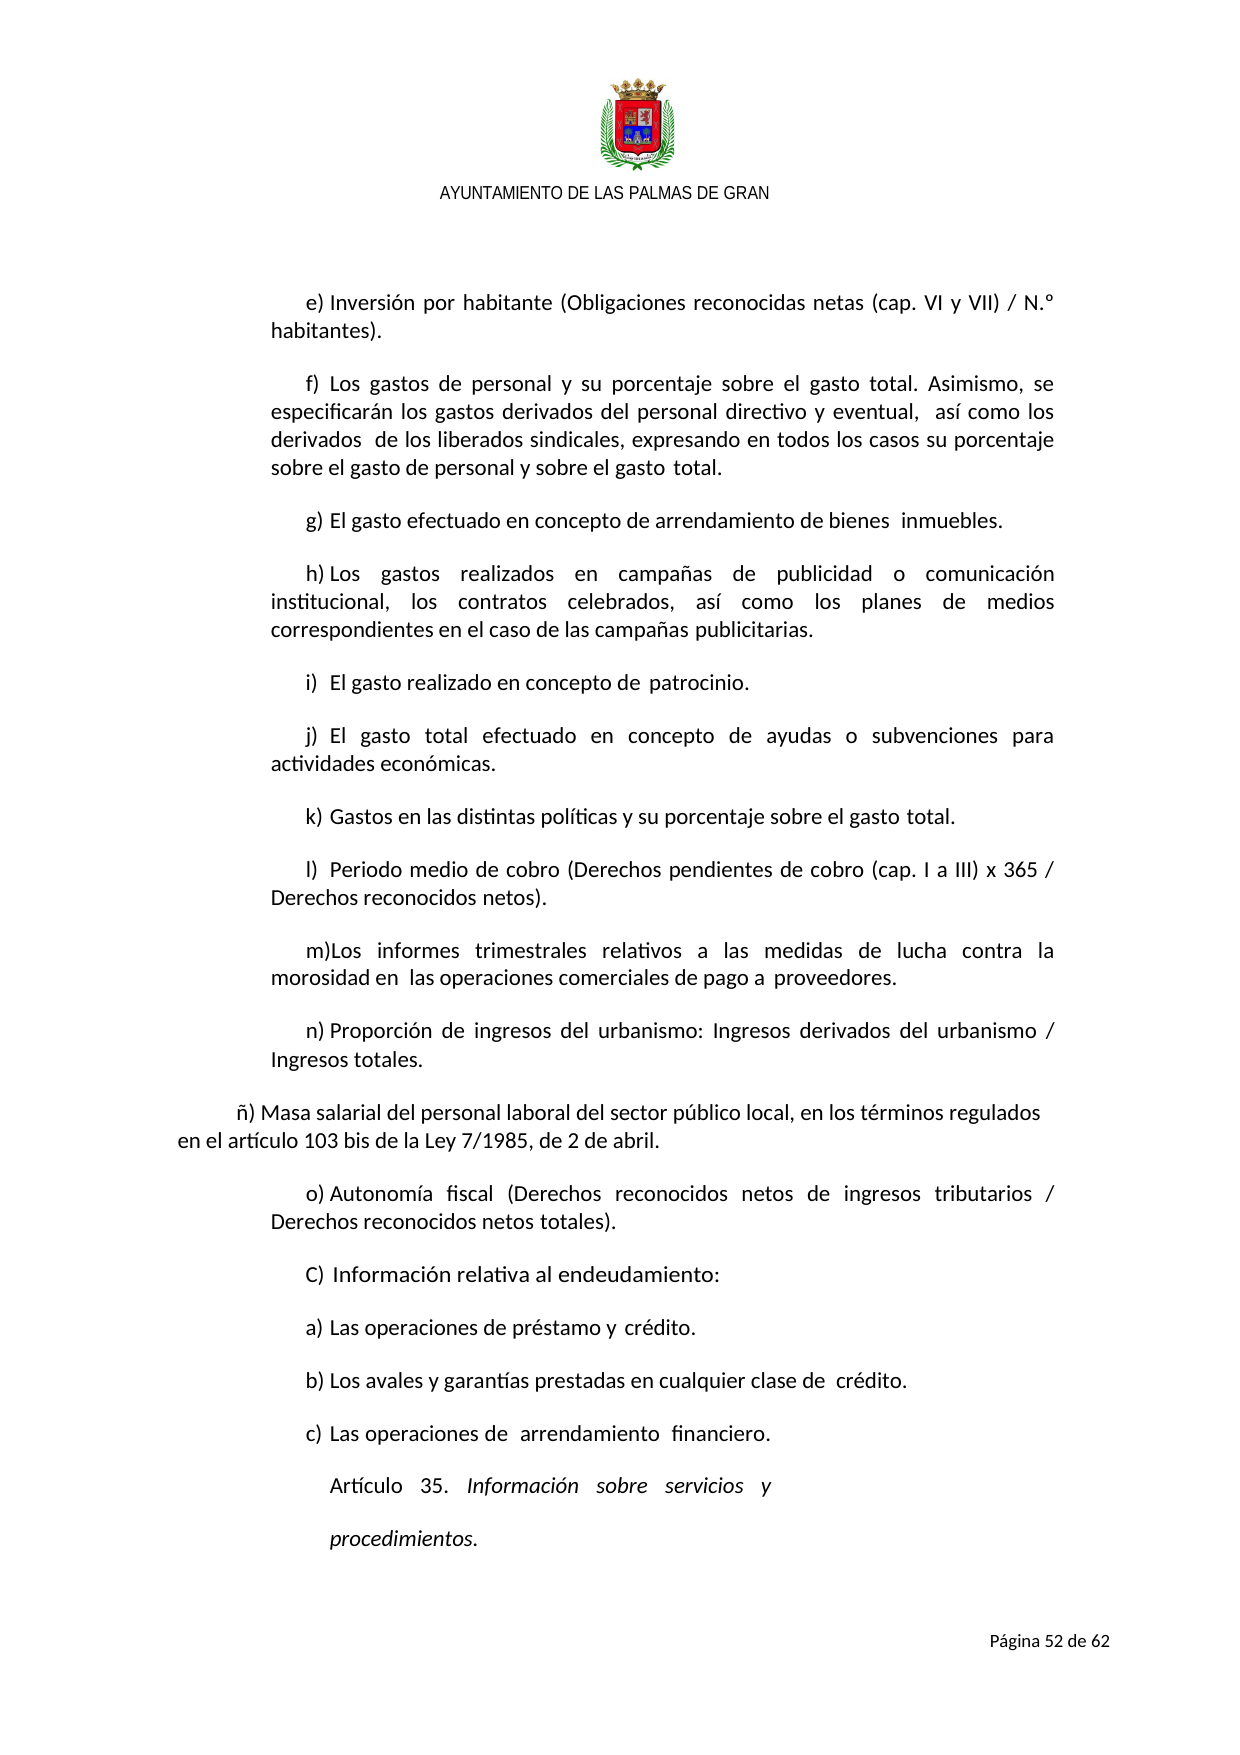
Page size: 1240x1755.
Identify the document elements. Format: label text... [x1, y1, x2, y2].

list Proporción de ingresos del urbanismo: Ingresos derivados del urbanismo / Ingresos totales. [247, 1017, 1056, 1073]
list Información relativa al endeudamiento: [305, 1260, 1150, 1288]
list Las operaciones de préstamo y crédito. [305, 1313, 1150, 1341]
list El gasto efectuado en concepto de arrendamiento de bienes inmuebles. [306, 506, 1150, 534]
list Inversión por habitante (Obligaciones reconocidas netas (cap. VI y VII) / N.º habitantes). [247, 288, 1056, 344]
text ñ) Masa salarial del personal laboral del sector público local, en los términos regulados en el artículo 103 bis de la Ley 7/1985, de 2 de abril. [177, 1098, 1049, 1154]
list Autonomía fiscal (Derechos reconocidos netos de ingresos tributarios / Derechos reconocidos netos totales). [247, 1179, 1056, 1235]
list Los gastos de personal y su porcentaje sobre el gasto total. Asimismo, se especificarán los gastos derivados del personal directivo y eventual, así como los derivados de los liberados sindicales, expresando en todos los casos su porcentaje sobre el gasto de personal y sobre el gasto total. [247, 369, 1056, 481]
list Los gastos realizados en campañas de publicidad o comunicación institucional, los contratos celebrados, así como los planes de medios correspondientes en el caso de las campañas publicitarias. [247, 559, 1056, 643]
list El gasto total efectuado en concepto de ayudas o subvenciones para actividades económicas. [247, 721, 1056, 777]
list Los avales y garantías prestadas en cualquier clase de crédito. [305, 1366, 1150, 1394]
list Las operaciones de arrendamiento financiero. Artículo 35. Información sobre servicios y procedimientos. [306, 1419, 772, 1552]
list Gastos en las distintas políticas y su porcentaje sobre el gasto total. [305, 802, 1150, 830]
list El gasto realizado en concepto de patrocinio. [305, 668, 1150, 696]
list Periodo medio de cobro (Derechos pendientes de cobro (cap. I a III) x 365 / Derechos reconocidos netos). [247, 855, 1056, 911]
list Los informes trimestrales relativos a las medidas de lucha contra la morosidad en las operaciones comerciales de pago a proveedores. [247, 937, 1056, 992]
